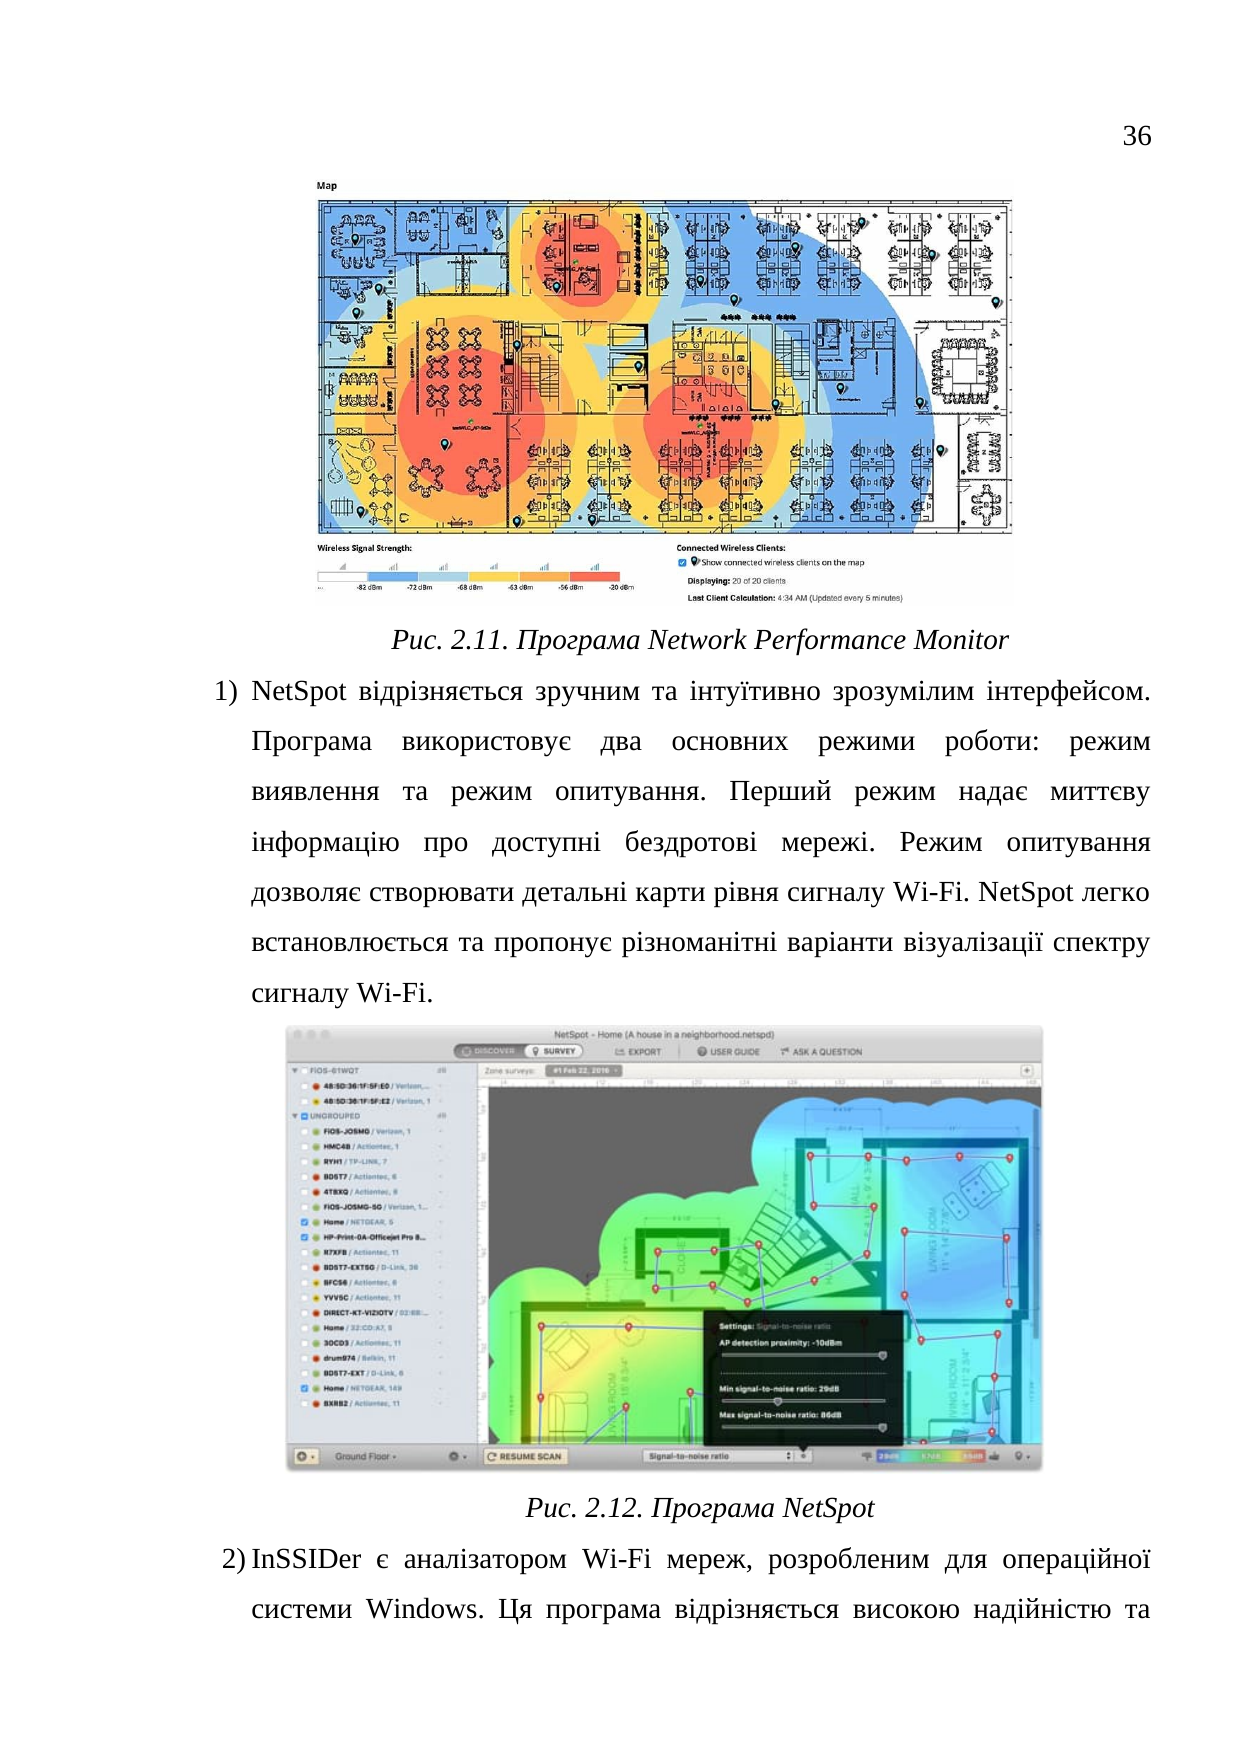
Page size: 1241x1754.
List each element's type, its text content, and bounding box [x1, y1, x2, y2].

list InSSIDer є аналізатором Wi-Fi мереж, розробленим для операційної системи Windows. Ця програма відрізняється високою надійністю та [222, 1541, 1152, 1625]
picture [284, 1025, 1045, 1474]
text Рис. 2.12. Програма NetSpot [177, 1491, 1152, 1524]
picture [314, 179, 1014, 606]
text Рис. 2.11. Програма Network Performance Monitor [177, 622, 1152, 656]
list NetSpot відрізняється зручним та інтуїтивно зрозумілим інтерфейсом. Програма використовує два основних режими роботи: режим виявлення та режим опитування. Перший режим надає миттєву інформацію про доступні бездротові мережі. Режим опитування дозволяє створювати детальні карти рівня сигналу Wi-Fi. NetSpot легко встановлюється та пропонує різноманітні варіанти візуалізації спектру сигналу Wi-Fi. [213, 673, 1152, 1008]
